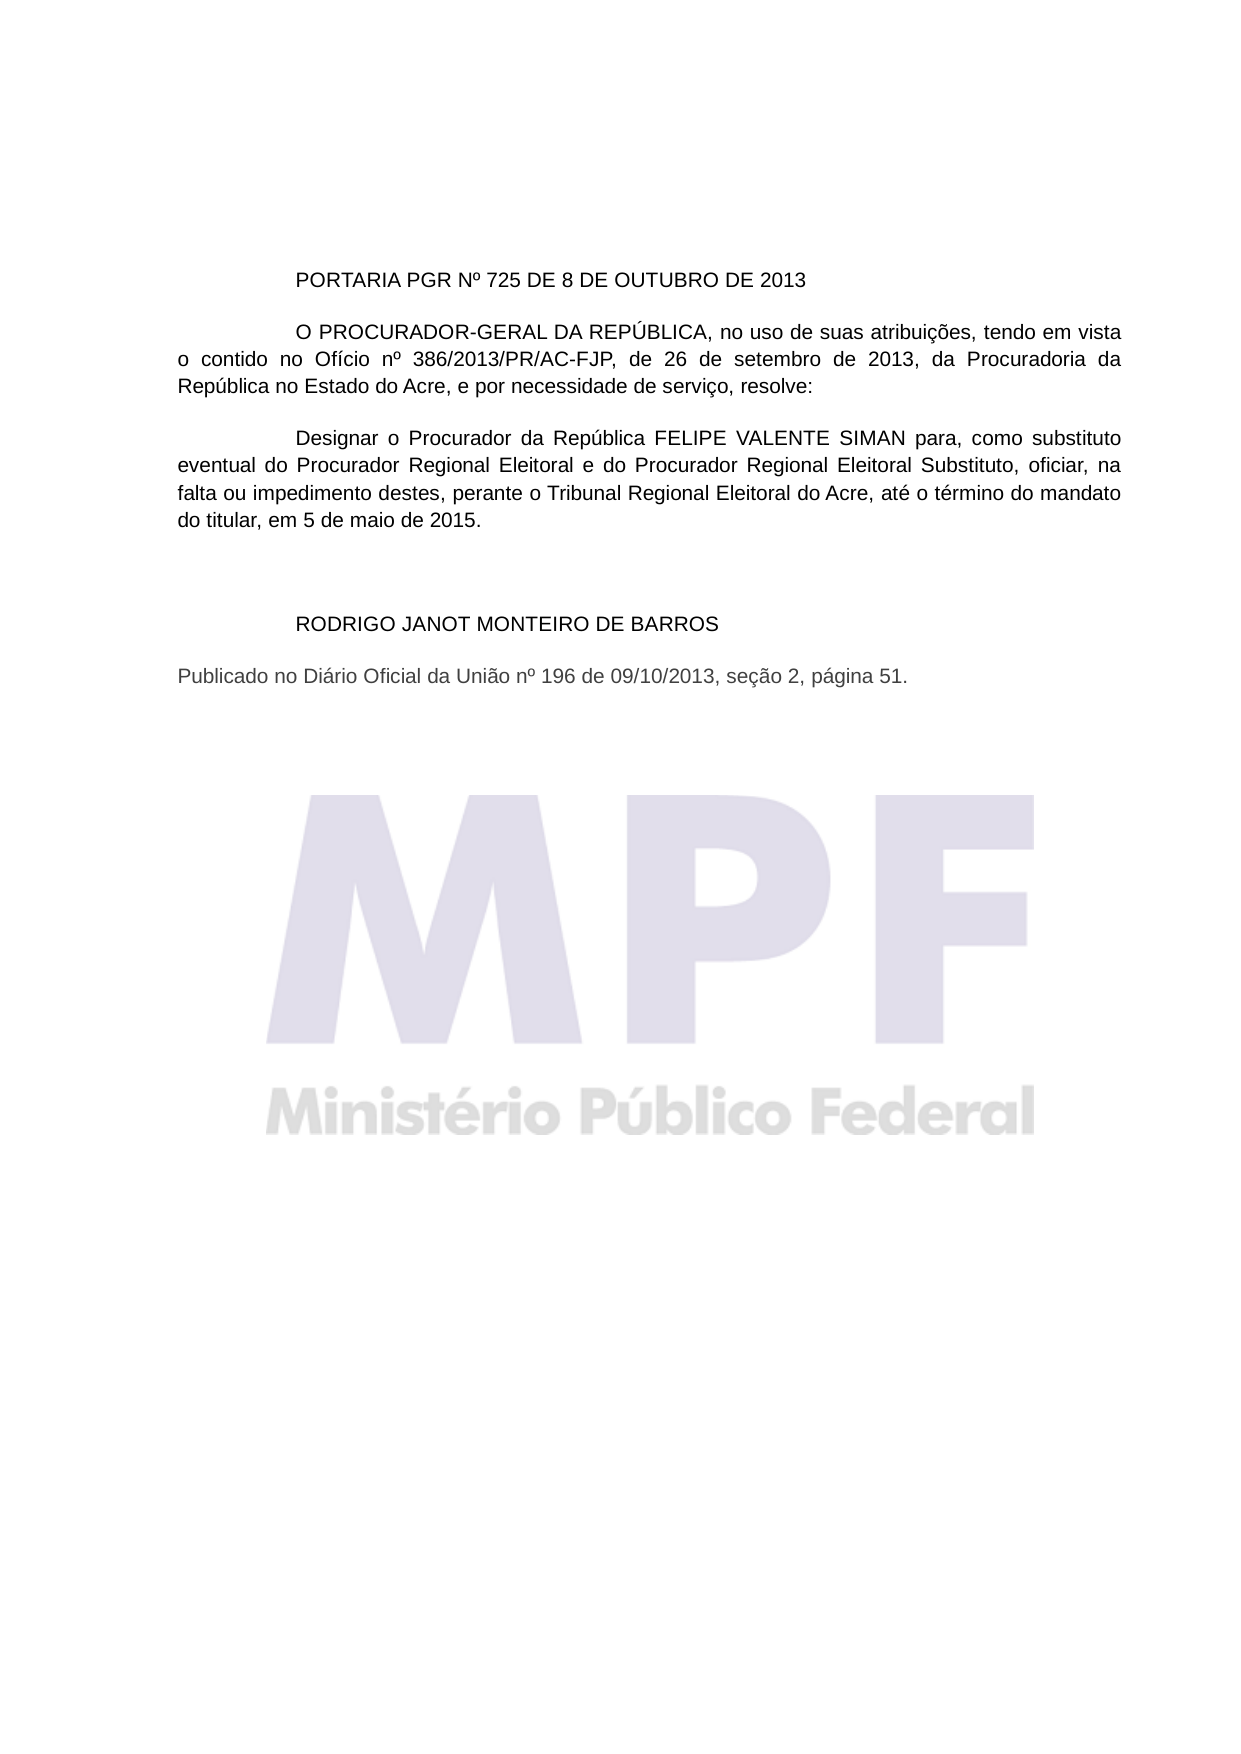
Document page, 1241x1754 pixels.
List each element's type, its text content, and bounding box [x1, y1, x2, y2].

text Designar o Procurador da República FELIPE VALENTE SIMAN para, como substituto eventual do Procurador Regional Eleitoral e do Procurador Regional Eleitoral Substituto, oficiar, na falta ou impedimento destes, perante o Tribunal Regional Eleitoral do Acre, até o término do mandato do titular, em 5 de maio de 2015. [177, 424, 1122, 532]
text O PROCURADOR-GERAL DA REPÚBLICA, no uso de suas atribuições, tendo em vista o contido no Ofício nº 386/2013/PR/AC-FJP, de 26 de setembro de 2013, da Procuradoria da República no Estado do Acre, e por necessidade de serviço, resolve: [177, 318, 1122, 399]
text PORTARIA PGR Nº 725 DE 8 DE OUTUBRO DE 2013 [177, 266, 1122, 293]
text RODRIGO JANOT MONTEIRO DE BARROS [177, 609, 1122, 637]
picture [266, 795, 1034, 1136]
text Publicado no Diário Oficial da União nº 196 de 09/10/2013, seção 2, página 51. [177, 662, 1122, 689]
